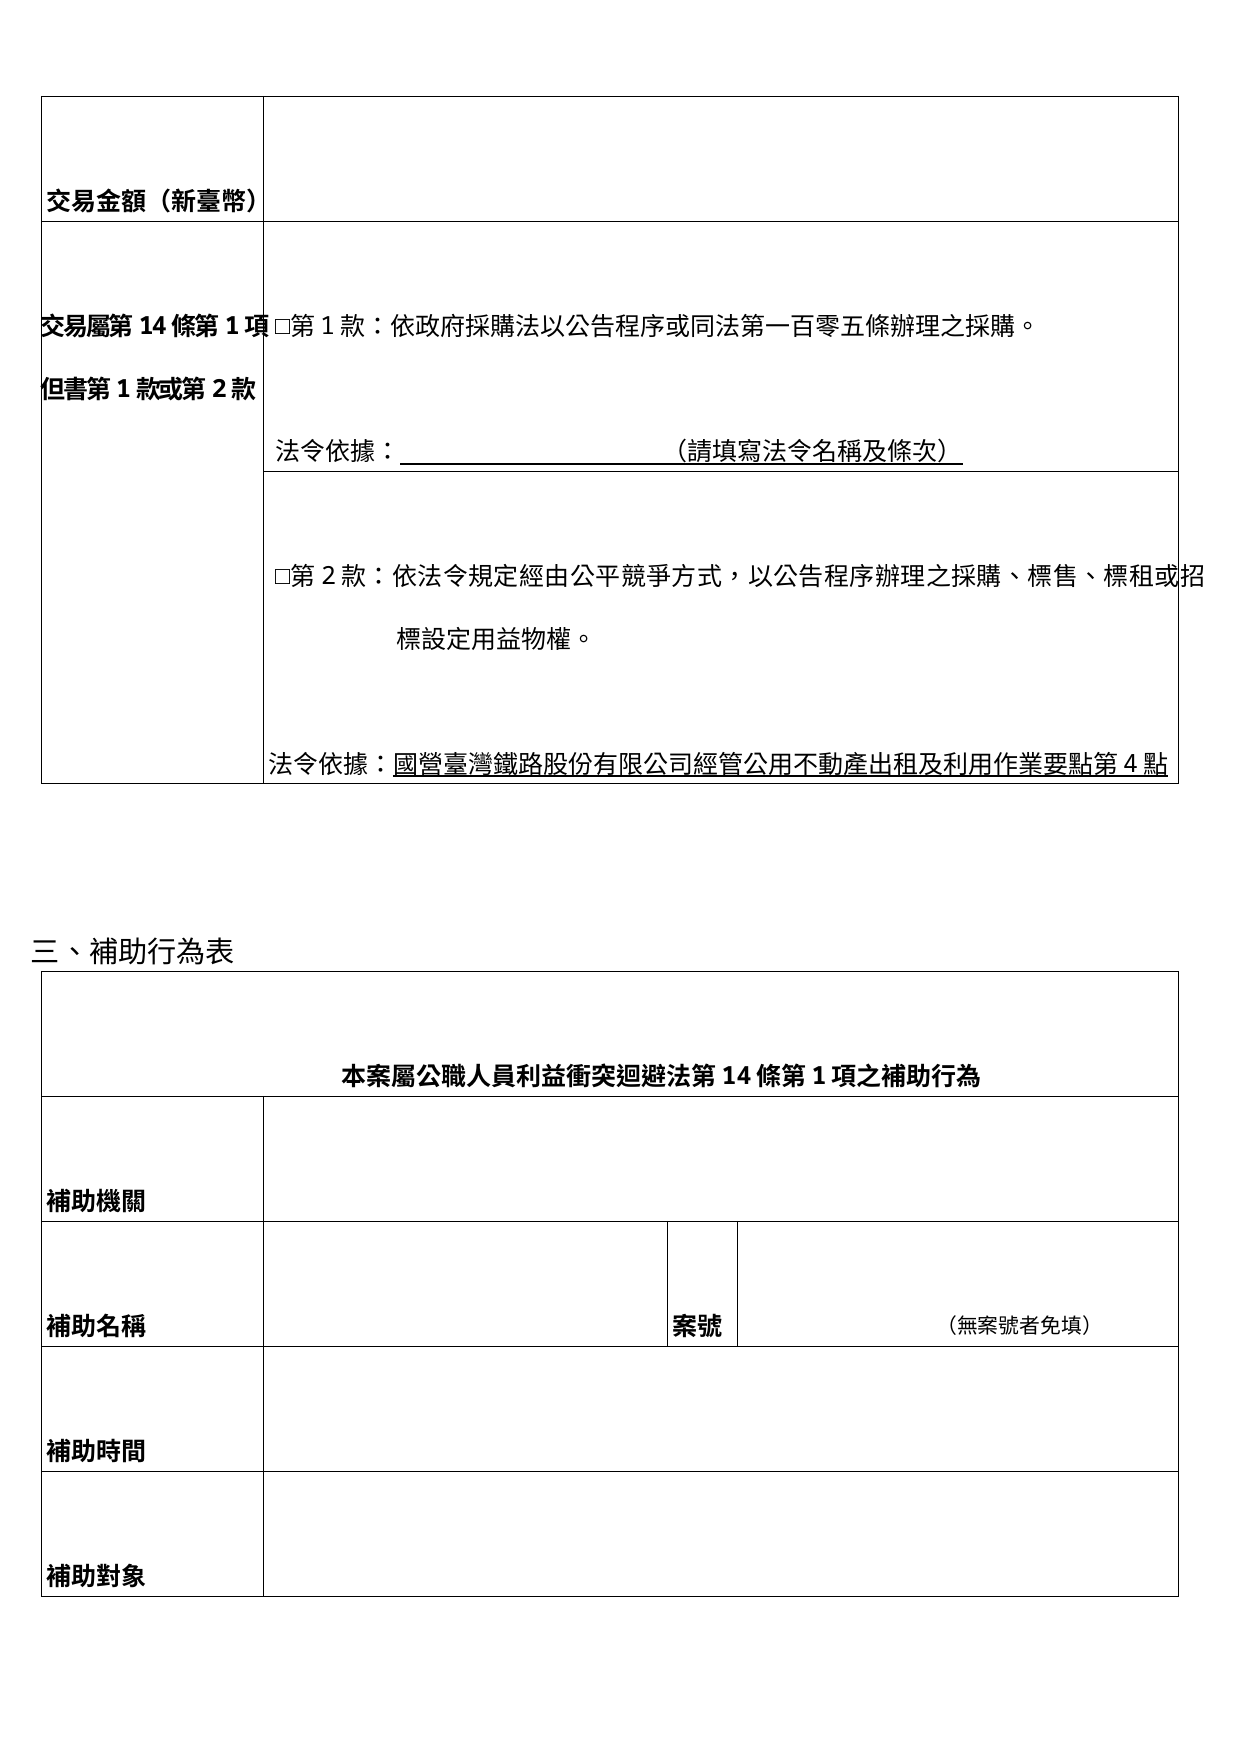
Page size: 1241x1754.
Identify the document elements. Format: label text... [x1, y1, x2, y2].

table_cell 補助機關 [42, 1097, 263, 1221]
table_cell 案號 [668, 1222, 737, 1346]
table_cell □第2款：依法令規定經由公平競爭方式，以公告程序辦理之採購、標售、標租或招標設定用益物權。 法令依據：國營臺灣鐵路股份有限公司經管公用不動產出租及利用作業要點第4點 [264, 472, 1178, 783]
table_header 本案屬公職人員利益衝突迴避法第14條第1項之補助行為 [42, 972, 1178, 1096]
table_cell （無案號者免填） [738, 1222, 1178, 1346]
table_cell [264, 1472, 1178, 1596]
table_cell 補助名稱 [42, 1222, 263, 1346]
table_cell [264, 1347, 1178, 1471]
table_cell 交易金額（新臺幣） [42, 97, 263, 221]
text 三、補助行為表 [30, 908, 1240, 971]
table_cell [264, 1222, 667, 1346]
table_cell [264, 1097, 1178, 1221]
table_cell 補助對象 [42, 1472, 263, 1596]
table_cell 補助時間 [42, 1347, 263, 1471]
table_cell □第1款：依政府採購法以公告程序或同法第一百零五條辦理之採購。 法令依據： （請填寫法令名稱及條次） [264, 222, 1178, 471]
table_cell [264, 97, 1178, 221]
table_cell 交易屬第14條第1項 但書第1款或第2款 [42, 222, 263, 783]
